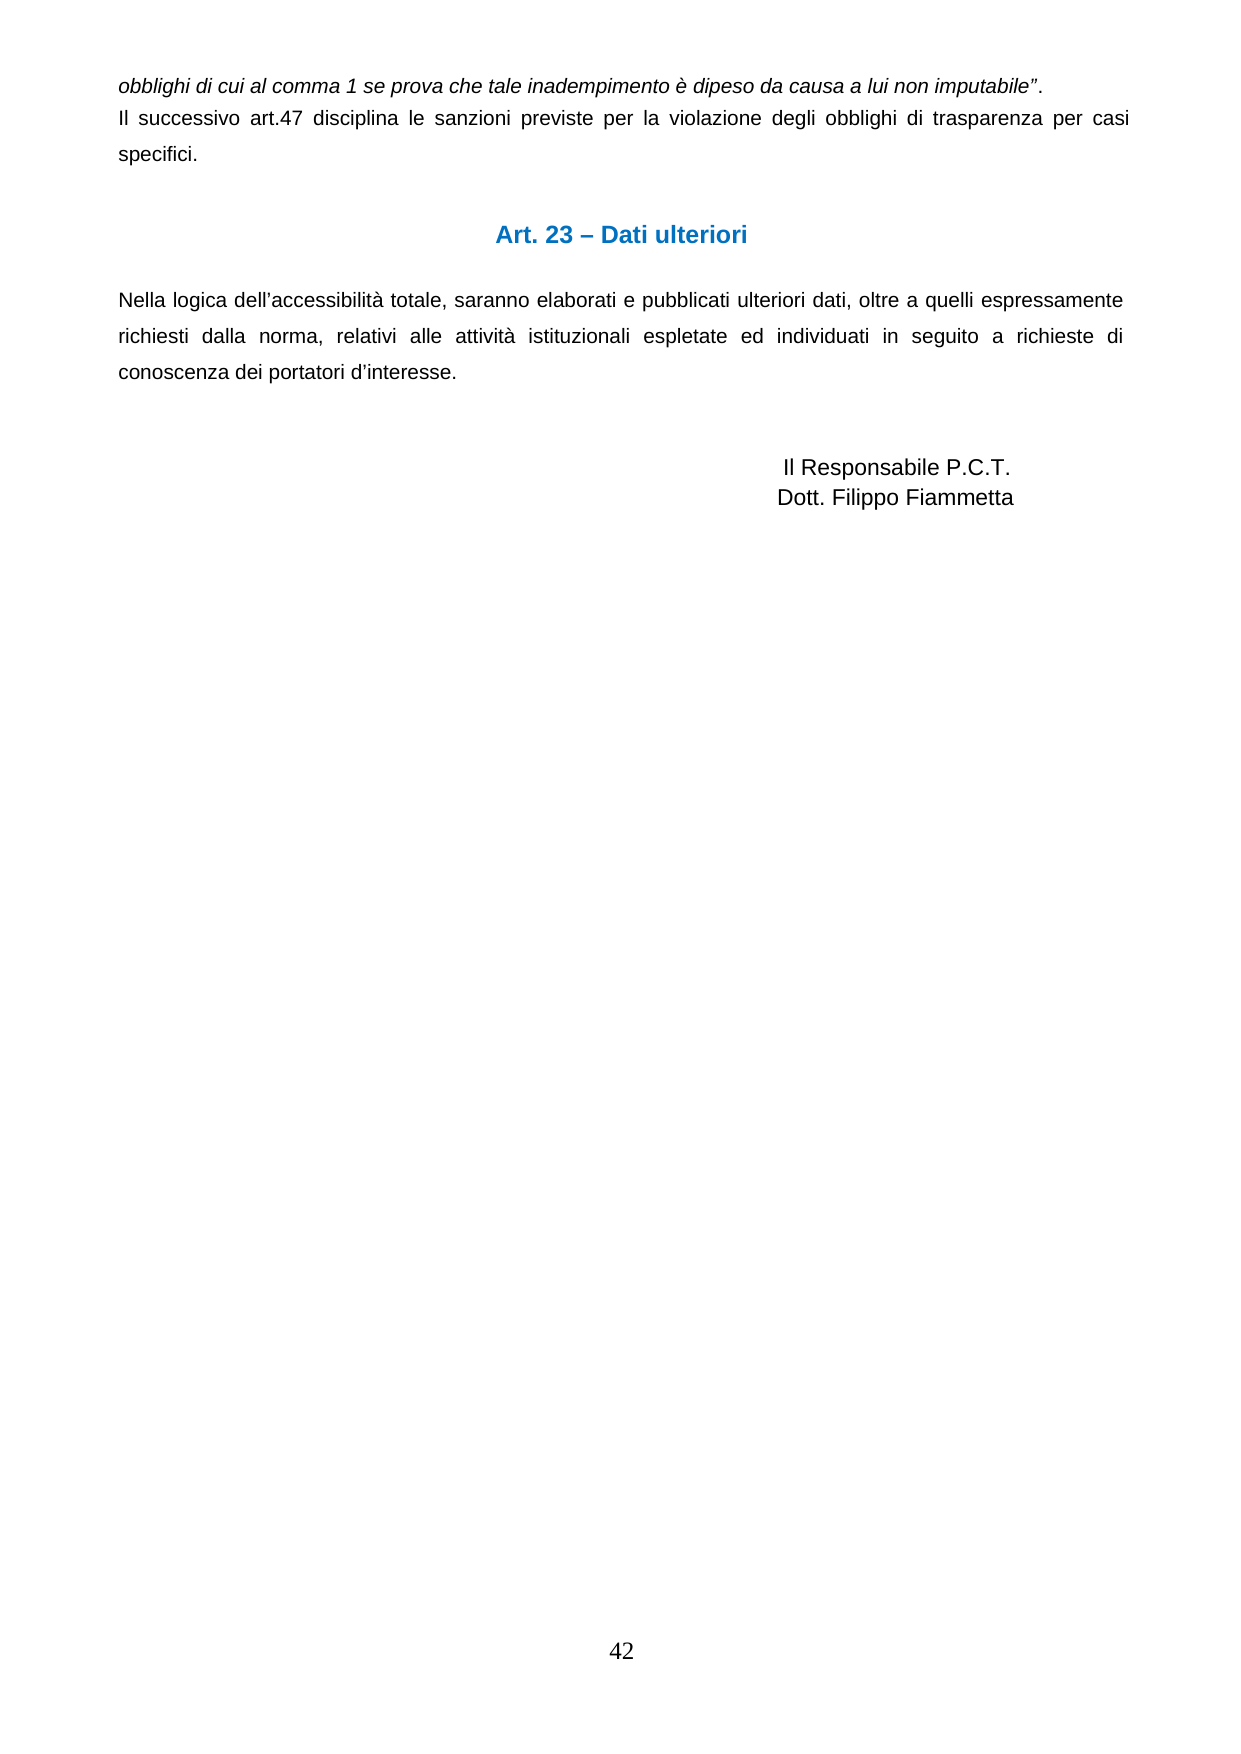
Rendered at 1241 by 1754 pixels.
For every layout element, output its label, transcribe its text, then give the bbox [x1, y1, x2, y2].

text Nella logica dell’accessibilità totale, saranno elaborati e pubblicati ulteriori dati, oltre a quelli espressamente richiesti dalla norma, relativi alle attività istituzionali espletate ed individuati in seguito a richieste di conoscenza dei portatori d’interesse. [118, 288, 1125, 384]
text Art. 23 – Dati ulteriori [118, 220, 1125, 249]
text Dott. Filippo Fiammetta [118, 484, 1125, 510]
text Il Responsabile P.C.T. [118, 453, 1125, 480]
text Il successivo art.47 disciplina le sanzioni previste per la violazione degli obblighi di trasparenza per casi specifici. [118, 105, 1131, 165]
text obblighi di cui al comma 1 se prova che tale inadempimento è dipeso da causa a lui non imputabile”. [118, 74, 1131, 98]
